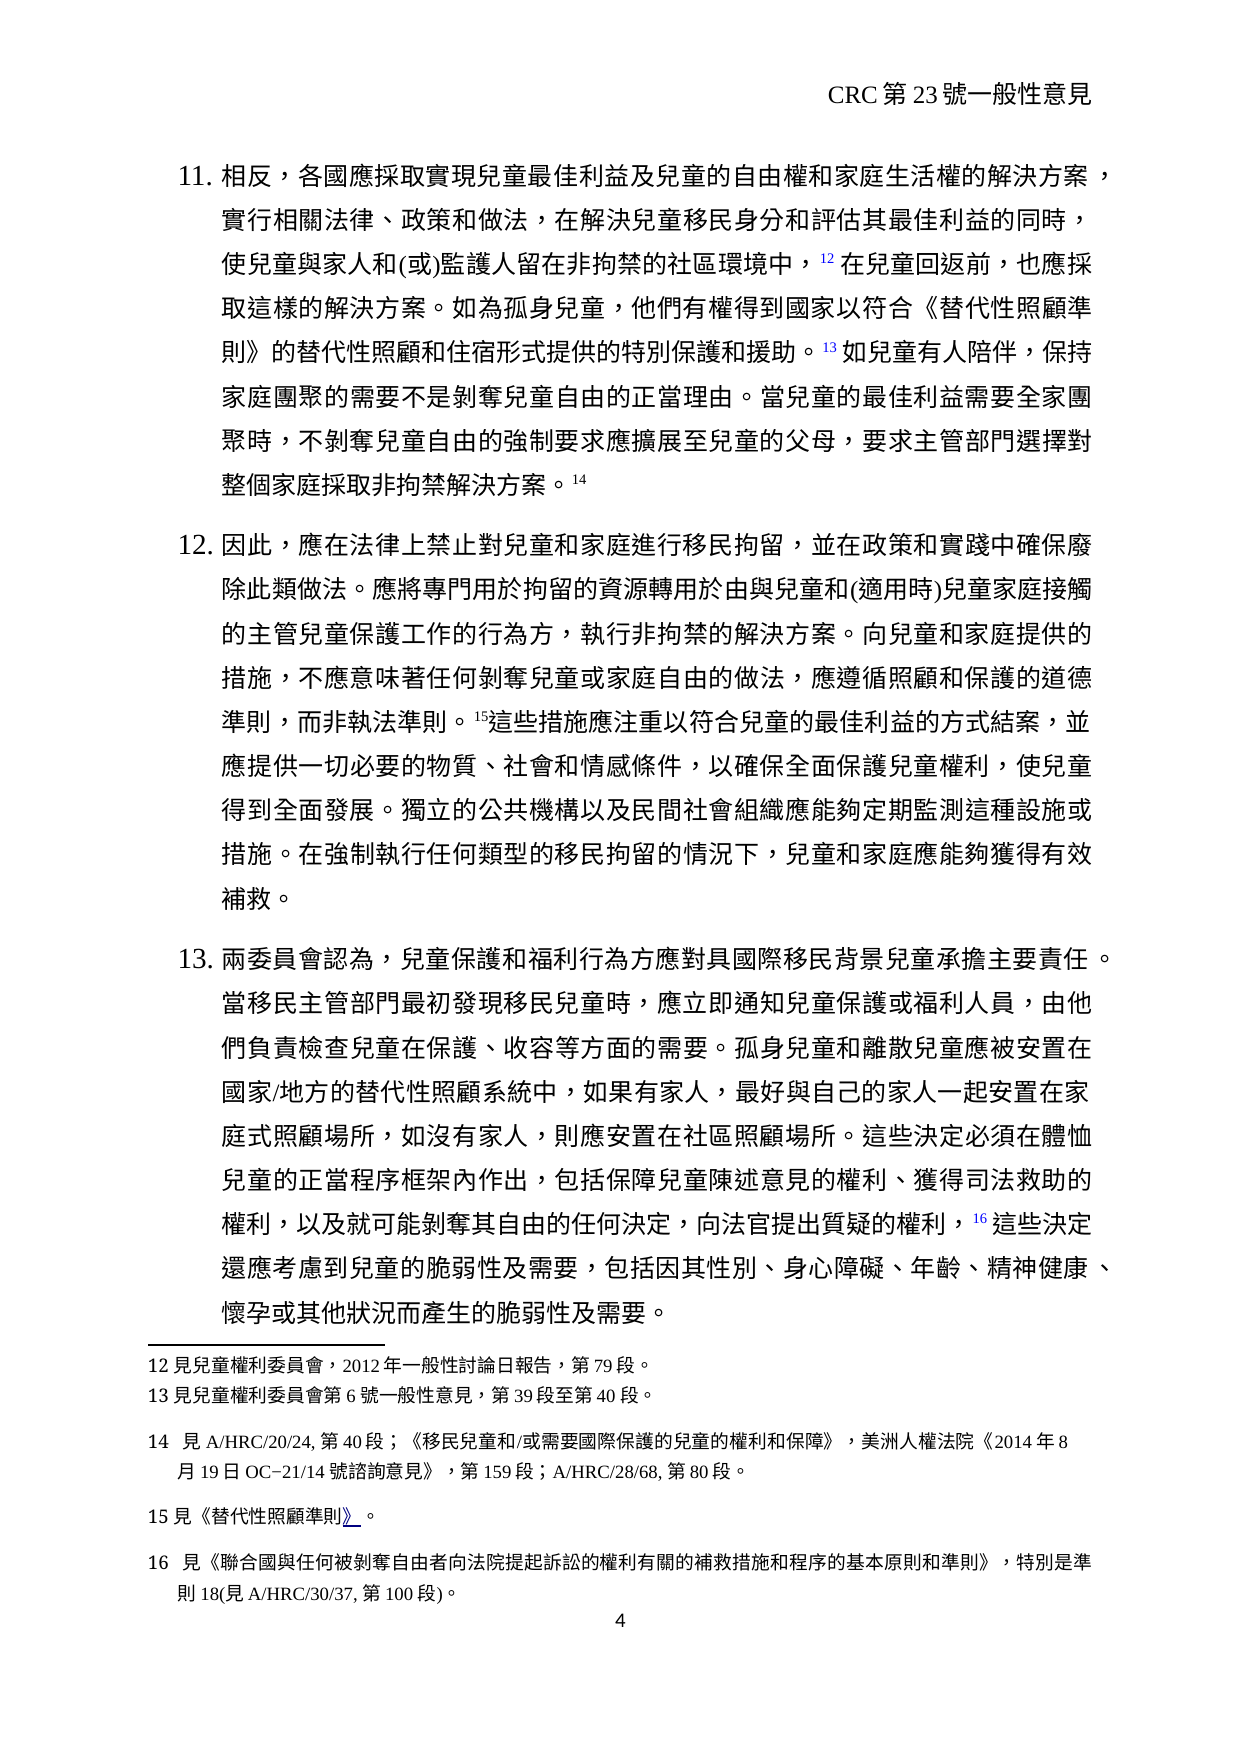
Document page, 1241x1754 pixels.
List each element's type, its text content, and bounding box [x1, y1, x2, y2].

list 見 A/HRC/20/24, 第40段；《移民兒童和/或需要國際保護的兒童的權利和保障》，美洲人權法院《2014年8月19日 OC−21/14 號諮詢意見》，第159段；A/HRC/28/68, 第80段。 [148, 1427, 1068, 1484]
list 見兒童權利委員會，2012年一般性討論日報告，第79段。 [148, 1351, 1092, 1378]
list 見《聯合國與任何被剝奪自由者向法院提起訴訟的權利有關的補救措施和程序的基本原則和準則》，特別是準則 18(見A/HRC/30/37, 第100 段)。 [148, 1548, 1092, 1606]
list 見《替代性照顧準則》。 [148, 1502, 1092, 1529]
list 兩委員會認為，兒童保護和福利行為方應對具國際移民背景兒童承擔主要責任。當移民主管部門最初發現移民兒童時，應立即通知兒童保護或福利人員，由他們負責檢查兒童在保護、收容等方面的需要。孤身兒童和離散兒童應被安置在國家/地方的替代性照顧系統中，如果有家人，最好與自己的家人一起安置在家庭式照顧場所，如沒有家人，則應安置在社區照顧場所。這些決定必須在體恤兒童的正當程序框架內作出，包括保障兒童陳述意見的權利、獲得司法救助的權利，以及就可能剝奪其自由的任何決定，向法官提出質疑的權利， 這些決定還應考慮到兒童的脆弱性及需要，包括因其性別、身心障礙、年齡、精神健康、懷孕或其他狀況而產生的脆弱性及需要。 [177, 940, 1092, 1329]
list 因此，應在法律上禁止對兒童和家庭進行移民拘留，並在政策和實踐中確保廢除此類做法。應將專門用於拘留的資源轉用於由與兒童和(適用時)兒童家庭接觸的主管兒童保護工作的行為方，執行非拘禁的解決方案。向兒童和家庭提供的措施，不應意味著任何剝奪兒童或家庭自由的做法，應遵循照顧和保護的道德準則，而非執法準則。這些措施應注重以符合兒童的最佳利益的方式結案，並應提供一切必要的物質、社會和情感條件，以確保全面保護兒童權利，使兒童得到全面發展。獨立的公共機構以及民間社會組織應能夠定期監測這種設施或措施。在強制執行任何類型的移民拘留的情況下，兒童和家庭應能夠獲得有效補救。 [177, 526, 1092, 915]
list 見兒童權利委員會第6 號一般性意見，第39段至第40 段。 [148, 1380, 1092, 1407]
list 相反，各國應採取實現兒童最佳利益及兒童的自由權和家庭生活權的解決方案，實行相關法律、政策和做法，在解決兒童移民身分和評估其最佳利益的同時，使兒童與家人和(或)監護人留在非拘禁的社區環境中， 在兒童回返前，也應採取這樣的解決方案。如為孤身兒童，他們有權得到國家以符合《替代性照顧準則》的替代性照顧和住宿形式提供的特別保護和援助。 如兒童有人陪伴，保持家庭團聚的需要不是剝奪兒童自由的正當理由。當兒童的最佳利益需要全家團聚時，不剝奪兒童自由的強制要求應擴展至兒童的父母，要求主管部門選擇對整個家庭採取非拘禁解決方案。 [177, 156, 1092, 502]
